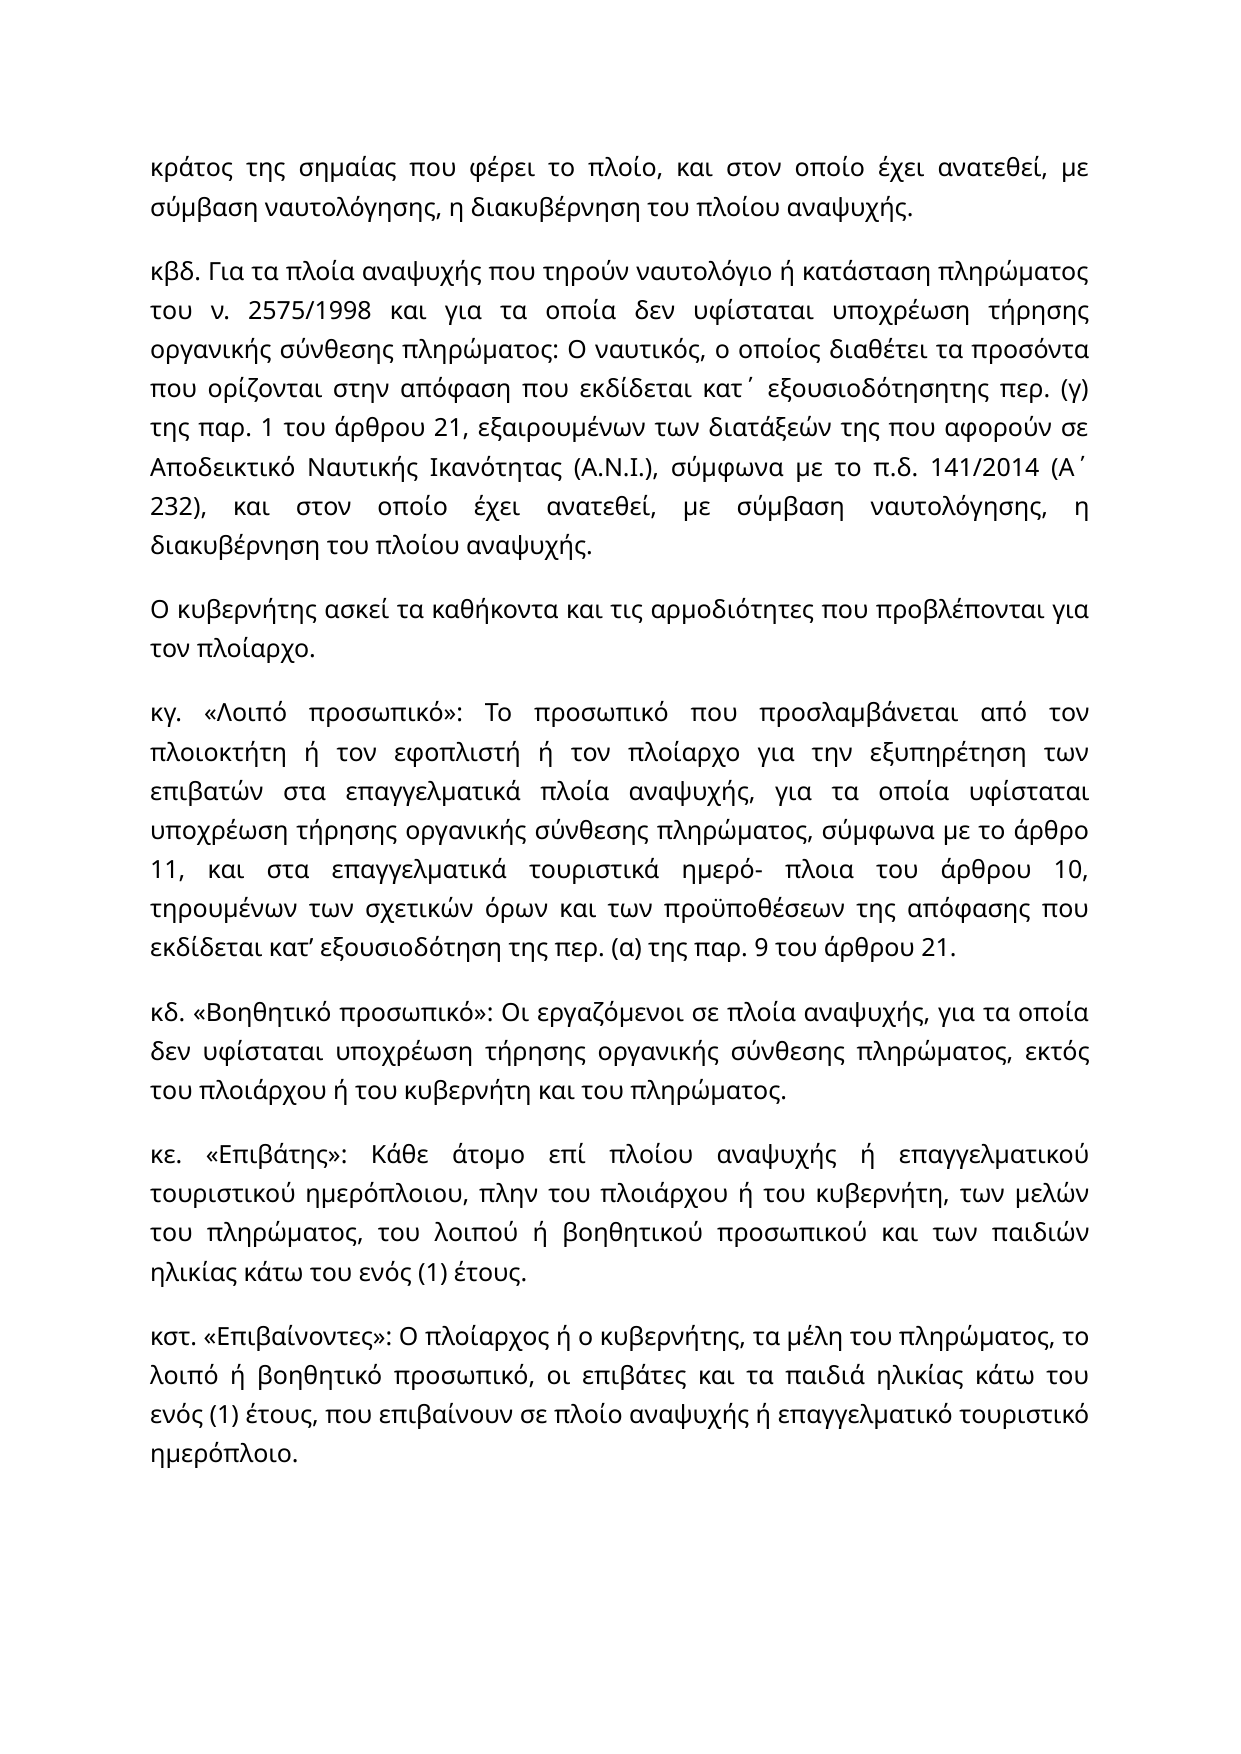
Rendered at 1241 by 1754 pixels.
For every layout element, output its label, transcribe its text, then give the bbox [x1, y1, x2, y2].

text κε. «Επιβάτης»: Κάθε άτομο επί πλοίου αναψυχής ή επαγγελματικού τουριστικού ημερόπλοιου, πλην του πλοιάρχου ή του κυβερνήτη, των μελών του πληρώματος, του λοιπού ή βοηθητικού προσωπικού και των παιδιών ηλικίας κάτω του ενός (1) έτους. [150, 1137, 1090, 1288]
text κδ. «Βοηθητικό προσωπικό»: Οι εργαζόμενοι σε πλοία αναψυχής, για τα οποία δεν υφίσταται υποχρέωση τήρησης οργανικής σύνθεσης πληρώματος, εκτός του πλοιάρχου ή του κυβερνήτη και του πληρώματος. [150, 994, 1090, 1107]
text κστ. «Επιβαίνοντες»: Ο πλοίαρχος ή ο κυβερνήτης, τα μέλη του πληρώματος, το λοιπό ή βοηθητικό προσωπικό, οι επιβάτες και τα παιδιά ηλικίας κάτω του ενός (1) έτους, που επιβαίνουν σε πλοίο αναψυχής ή επαγγελματικό τουριστικό ημερόπλοιο. [150, 1318, 1090, 1470]
text κγ. «Λοιπό προσωπικό»: Το προσωπικό που προσλαμβάνεται από τον πλοιοκτήτη ή τον εφοπλιστή ή τον πλοίαρχο για την εξυπηρέτηση των επιβατών στα επαγγελματικά πλοία αναψυχής, για τα οποία υφίσταται υποχρέωση τήρησης οργανικής σύνθεσης πληρώματος, σύμφωνα με το άρθρο 11, και στα επαγγελματικά τουριστικά ημερό- πλοια του άρθρου 10, τηρουμένων των σχετικών όρων και των προϋποθέσεων της απόφασης που εκδίδεται κατ’ εξουσιοδότηση της περ. (α) της παρ. 9 του άρθρου 21. [150, 695, 1090, 964]
text κβδ. Για τα πλοία αναψυχής που τηρούν ναυτολόγιο ή κατάσταση πληρώματος του ν. 2575/1998 και για τα οποία δεν υφίσταται υποχρέωση τήρησης οργανικής σύνθεσης πληρώματος: Ο ναυτικός, ο οποίος διαθέτει τα προσόντα που ορίζονται στην απόφαση που εκδίδεται κατ΄ εξουσιοδότησητης περ. (γ) της παρ. 1 του άρθρου 21, εξαιρουμένων των διατάξεών της που αφορούν σε Αποδεικτικό Ναυτικής Ικανότητας (Α.Ν.Ι.), σύμφωνα με το π.δ. 141/2014 (Α΄ 232), και στον οποίο έχει ανατεθεί, με σύμβαση ναυτολόγησης, η διακυβέρνηση του πλοίου αναψυχής. [150, 253, 1090, 562]
text Ο κυβερνήτης ασκεί τα καθήκοντα και τις αρμοδιότητες που προβλέπονται για τον πλοίαρχο. [150, 592, 1090, 665]
text κράτος της σημαίας που φέρει το πλοίο, και στον οποίο έχει ανατεθεί, με σύμβαση ναυτολόγησης, η διακυβέρνηση του πλοίου αναψυχής. [150, 150, 1090, 223]
